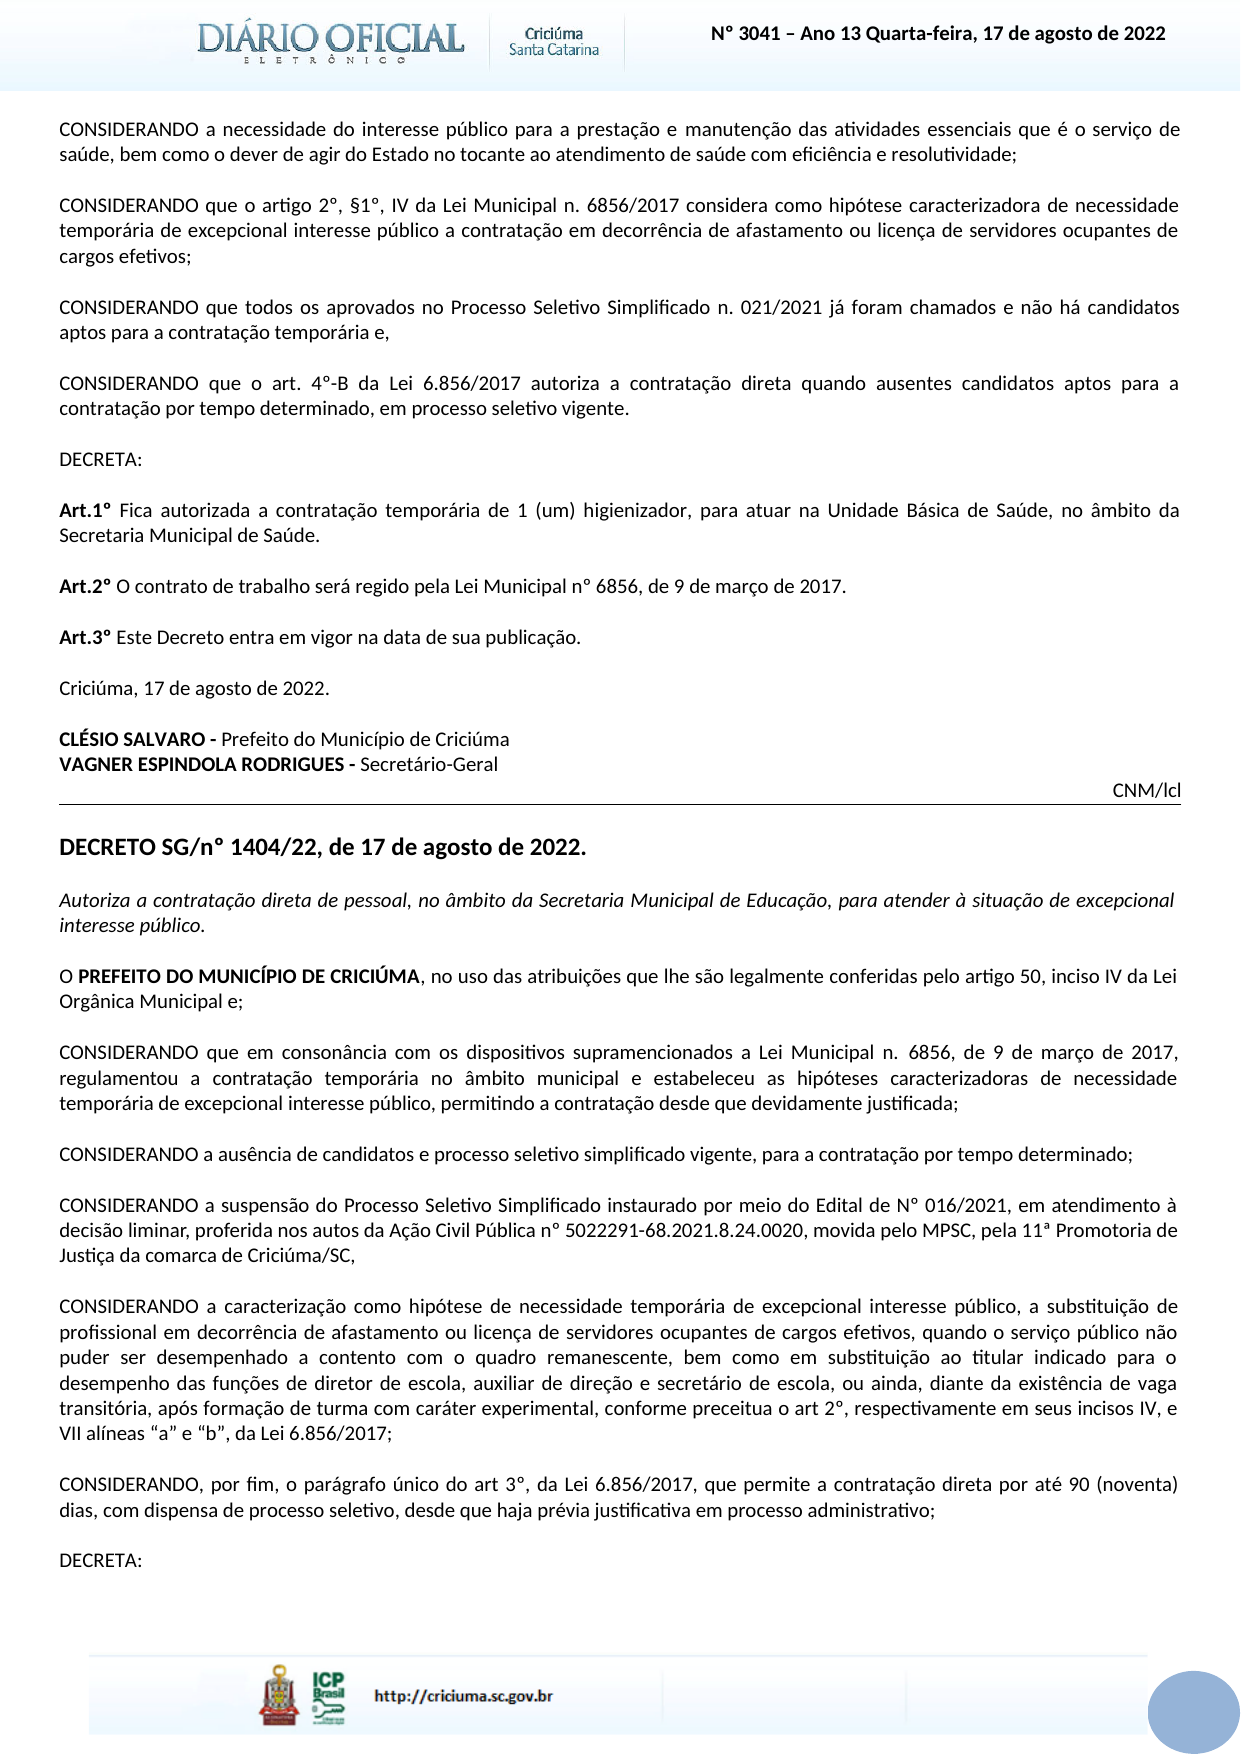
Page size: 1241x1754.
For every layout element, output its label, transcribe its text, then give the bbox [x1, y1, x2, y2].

text DECRETA: [59, 1548, 1179, 1573]
text CLÉSIO SALVARO - Prefeito do Município de Criciúma [59, 726, 1181, 751]
text CONSIDERANDO que em consonância com os dispositivos supramencionados a Lei Municipal n. 6856, de 9 de março de 2017, regulamentou a contratação temporária no âmbito municipal e estabeleceu as hipóteses caracterizadoras de necessidade temporária de excepcional interesse público, permitindo a contratação desde que devidamente justificada; [59, 1039, 1179, 1116]
text CONSIDERANDO a necessidade do interesse público para a prestação e manutenção das atividades essenciais que é o serviço de saúde, bem como o dever de agir do Estado no tocante ao atendimento de saúde com eficiência e resolutividade; [59, 116, 1181, 167]
text CONSIDERANDO, por fim, o parágrafo único do art 3º, da Lei 6.856/2017, que permite a contratação direta por até 90 (noventa) dias, com dispensa de processo seletivo, desde que haja prévia justificativa em processo administrativo; [59, 1471, 1179, 1522]
text Art.2º O contrato de trabalho será regido pela Lei Municipal nº 6856, de 9 de março de 2017. [59, 573, 1181, 599]
text Criciúma, 17 de agosto de 2022. [59, 675, 1181, 701]
text Art.3º Este Decreto entra em vigor na data de sua publicação. [59, 624, 1181, 650]
text CONSIDERANDO que todos os aprovados no Processo Seletivo Simplificado n. 021/2021 já foram chamados e não há candidatos aptos para a contratação temporária e, [59, 294, 1181, 345]
text CONSIDERANDO a caracterização como hipótese de necessidade temporária de excepcional interesse público, a substituição de profissional em decorrência de afastamento ou licença de servidores ocupantes de cargos efetivos, quando o serviço público não puder ser desempenhado a contento com o quadro remanescente, bem como em substituição ao titular indicado para o desempenho das funções de diretor de escola, auxiliar de direção e secretário de escola, ou ainda, diante da existência de vaga transitória, após formação de turma com caráter experimental, conforme preceitua o art 2º, respectivamente em seus incisos IV, e VII alíneas “a” e “b”, da Lei 6.856/2017; [59, 1293, 1179, 1446]
text Art.1º Fica autorizada a contratação temporária de 1 (um) higienizador, para atuar na Unidade Básica de Saúde, no âmbito da Secretaria Municipal de Saúde. [59, 497, 1181, 548]
list DECRETO SG/nº 1404/22, de 17 de agosto de 2022. [59, 831, 1179, 861]
text VAGNER ESPINDOLA RODRIGUES - Secretário-Geral [59, 751, 1181, 777]
text CONSIDERANDO que o artigo 2º, §1º, IV da Lei Municipal n. 6856/2017 considera como hipótese caracterizadora de necessidade temporária de excepcional interesse público a contratação em decorrência de afastamento ou licença de servidores ocupantes de cargos efetivos; [59, 192, 1181, 268]
text CONSIDERANDO a suspensão do Processo Seletivo Simplificado instaurado por meio do Edital de Nº 016/2021, em atendimento à decisão liminar, proferida nos autos da Ação Civil Pública nº 5022291-68.2021.8.24.0020, movida pelo MPSC, pela 11ª Promotoria de Justiça da comarca de Criciúma/SC, [59, 1192, 1179, 1268]
text CONSIDERANDO que o art. 4º-B da Lei 6.856/2017 autoriza a contratação direta quando ausentes candidatos aptos para a contratação por tempo determinado, em processo seletivo vigente. [59, 370, 1181, 421]
text DECRETA: [59, 446, 1181, 472]
text CNM/lcl [59, 777, 1181, 804]
text CONSIDERANDO a ausência de candidatos e processo seletivo simplificado vigente, para a contratação por tempo determinado; [59, 1141, 1179, 1166]
text Autoriza a contratação direta de pessoal, no âmbito da Secretaria Municipal de Educação, para atender à situação de excepcional interesse público. [59, 887, 1179, 938]
text O PREFEITO DO MUNICÍPIO DE CRICIÚMA, no uso das atribuições que lhe são legalmente conferidas pelo artigo 50, inciso IV da Lei Orgânica Municipal e; [59, 963, 1179, 1014]
